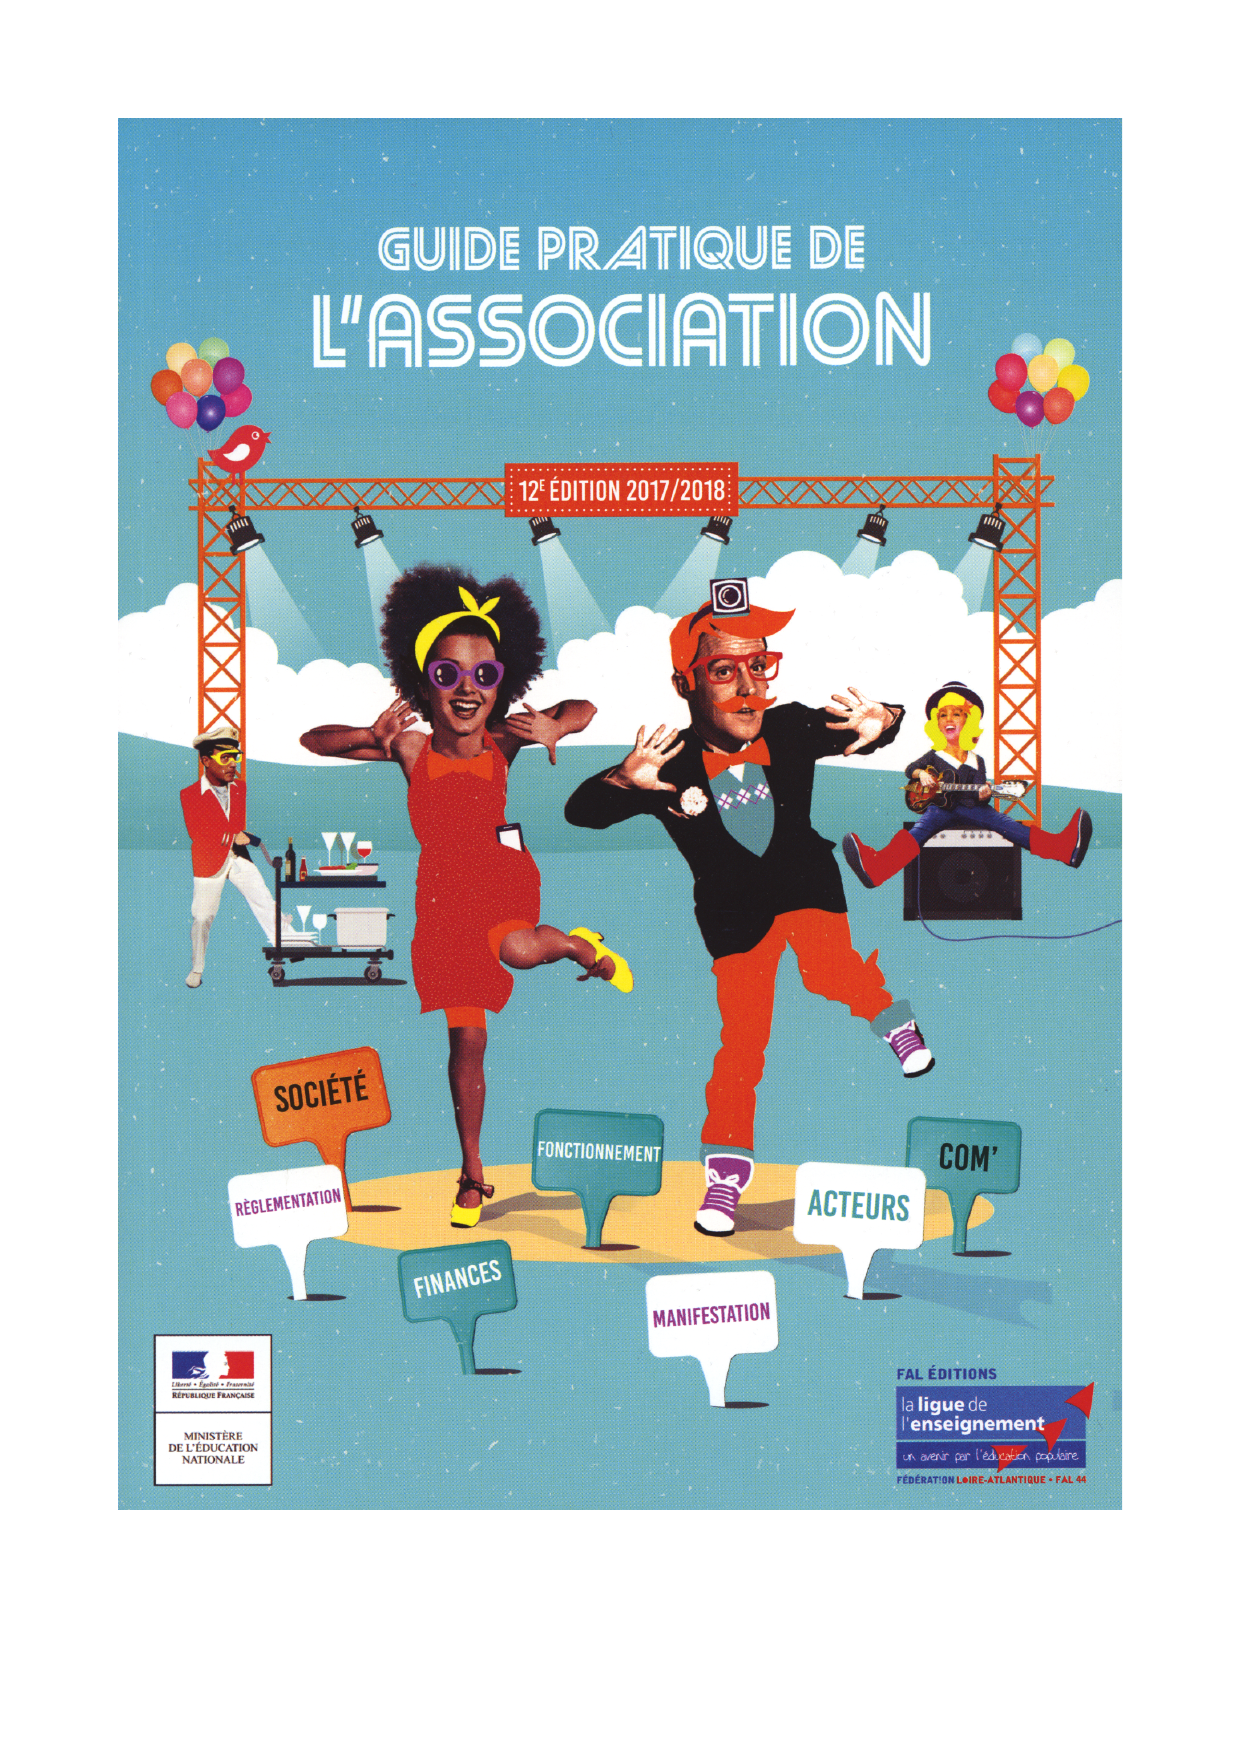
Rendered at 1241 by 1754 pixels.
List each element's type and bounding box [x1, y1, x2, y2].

picture [118, 118, 1123, 1510]
